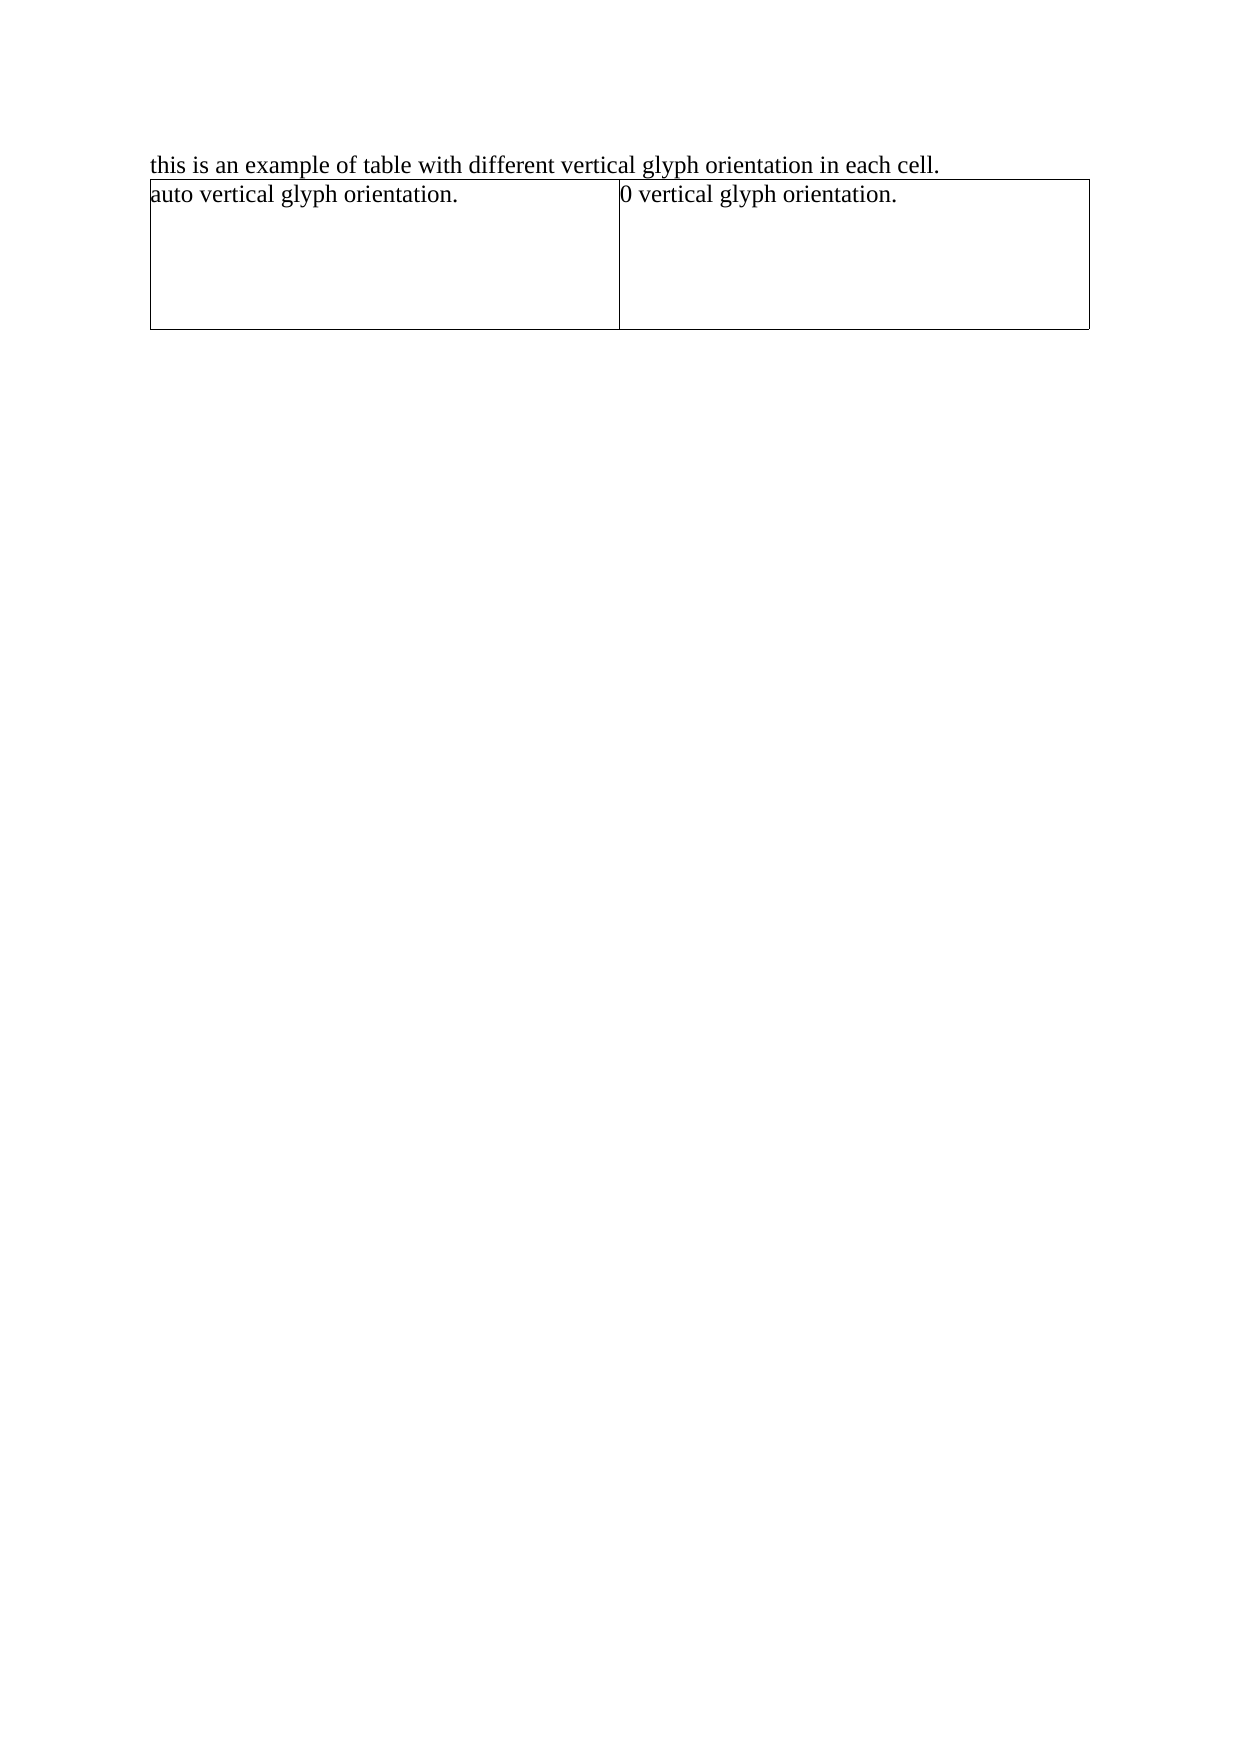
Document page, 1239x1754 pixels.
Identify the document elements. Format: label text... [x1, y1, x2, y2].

table_cell 0 vertical glyph orientation. [620, 480, 1089, 629]
table_cell 0 vertical glyph orientation. [620, 330, 1089, 479]
table_header auto vertical glyph orientation. [151, 180, 619, 329]
table_header 0 vertical glyph orientation. [620, 180, 1089, 329]
table_cell auto vertical glyph orientation. [151, 330, 619, 479]
table_cell auto vertical glyph orientation. [151, 480, 619, 629]
text this is an example of table with different vertical glyph orientation in each cell. [150, 150, 1089, 179]
